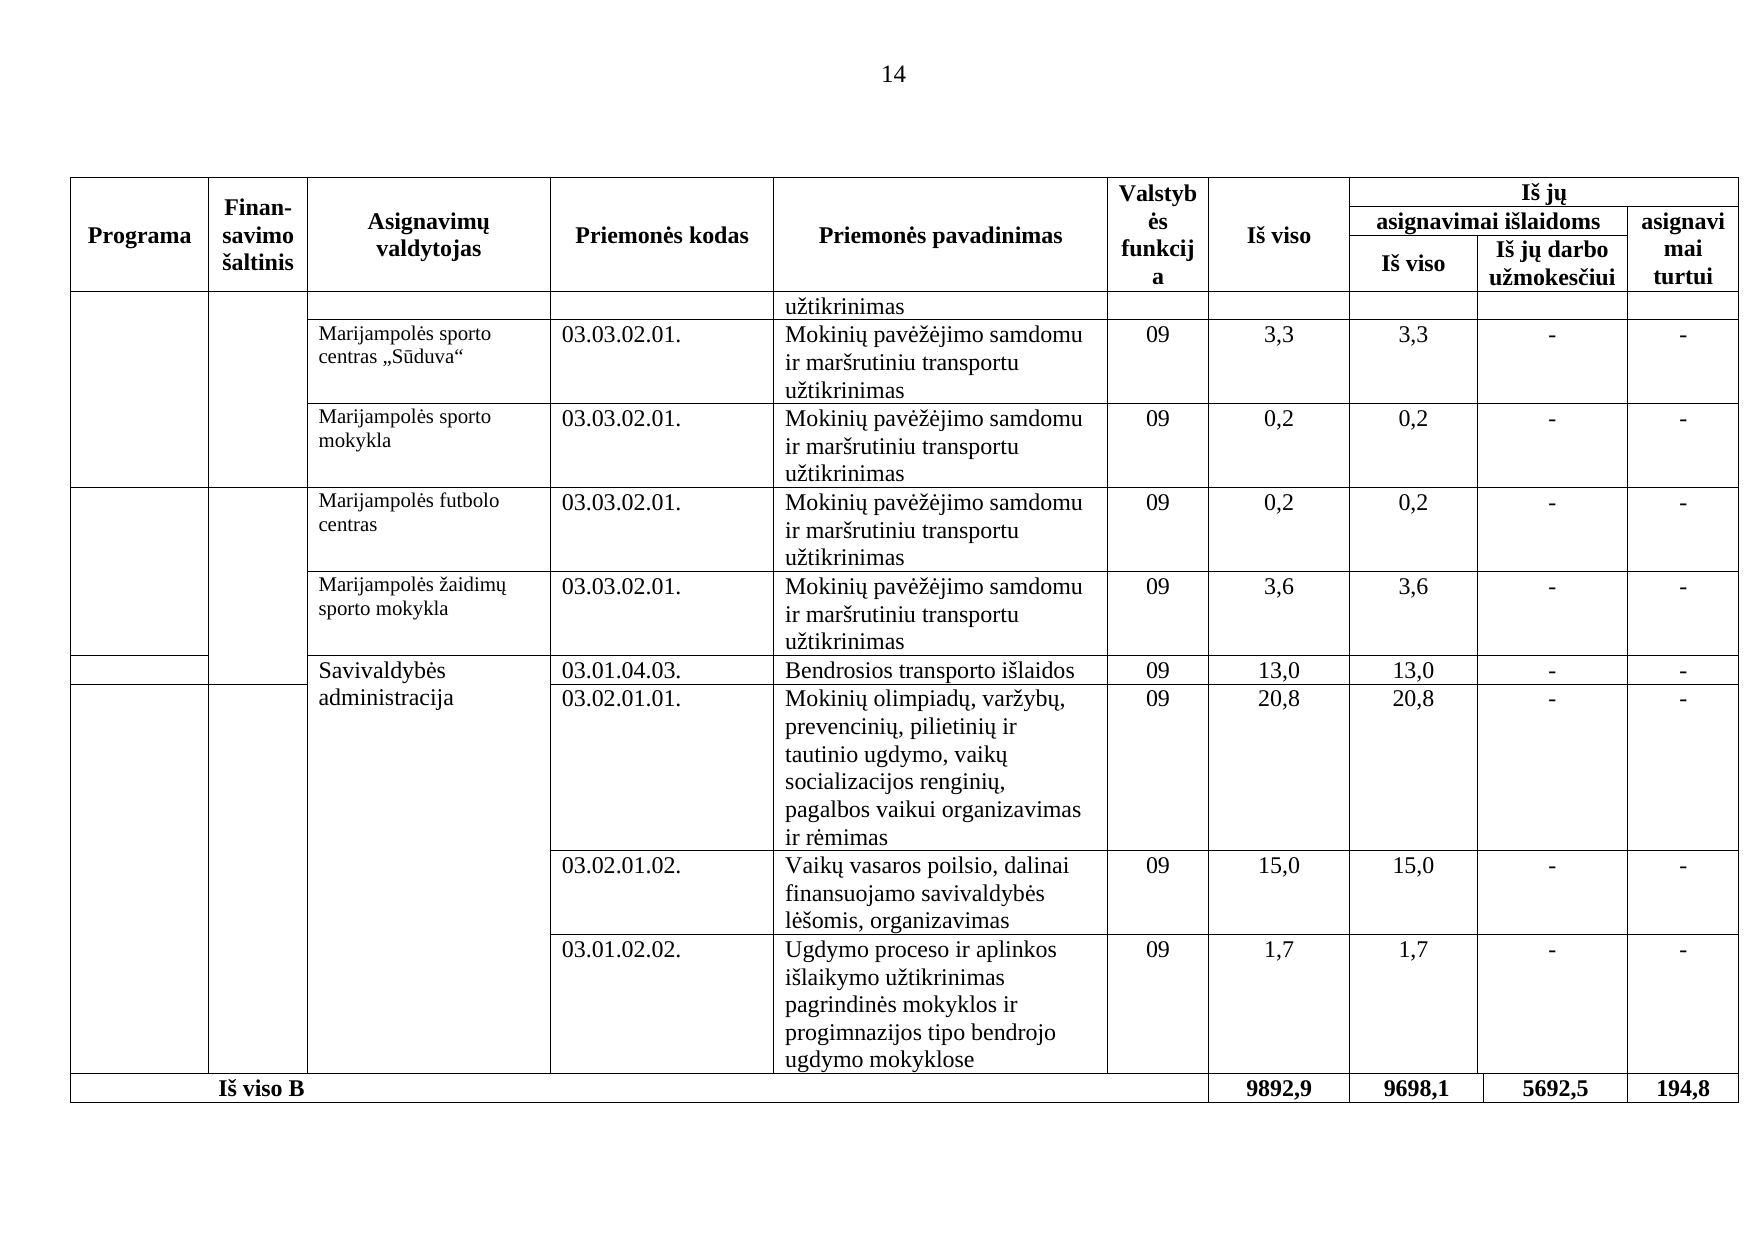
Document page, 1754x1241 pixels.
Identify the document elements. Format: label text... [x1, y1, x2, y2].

table_cell 20,8 [1209, 685, 1349, 850]
table_cell - [1628, 935, 1738, 1073]
table_cell [1350, 292, 1477, 319]
table_cell Mokinių pavėžėjimo samdomu ir maršrutiniu transportu užtikrinimas [774, 572, 1107, 655]
table_cell Marijampolės futbolo centras [308, 488, 550, 571]
table_cell [1209, 292, 1349, 319]
table_cell Ugdymo proceso ir aplinkos išlaikymo užtikrinimas pagrindinės mokyklos ir progimnazijos tipo bendrojo ugdymo mokyklose [774, 935, 1107, 1073]
table_cell - [1628, 851, 1738, 934]
table_cell [209, 292, 307, 319]
table_cell Mokinių pavėžėjimo samdomu ir maršrutiniu transportu užtikrinimas [774, 404, 1107, 487]
table_cell 09 [1108, 404, 1208, 487]
table_cell [308, 292, 550, 319]
table_cell užtikrinimas [774, 292, 1107, 319]
table_cell 03.01.02.02. [551, 935, 773, 1073]
table_cell 0,2 [1209, 488, 1349, 571]
table_cell 3,3 [1350, 320, 1477, 403]
table_cell - [1628, 292, 1738, 319]
table_cell - [1478, 851, 1627, 934]
table_cell [71, 571, 208, 655]
table_cell - [1478, 935, 1627, 1073]
table_cell Bendrosios transporto išlaidos [774, 656, 1107, 683]
table_cell 194,8 [1628, 1074, 1738, 1102]
table_header Iš jų [1350, 178, 1738, 206]
table_cell - [1628, 320, 1738, 403]
table_cell 3,6 [1209, 572, 1349, 655]
table_header Finan-savimo šaltinis [209, 178, 307, 291]
table_cell [71, 656, 208, 683]
table_cell Mokinių pavėžėjimo samdomu ir maršrutiniu transportu užtikrinimas [774, 488, 1107, 571]
table_cell - [1478, 685, 1627, 850]
table_cell - [1628, 656, 1738, 683]
table_header Priemonės kodas [551, 178, 773, 291]
table_cell 03.03.02.01. [551, 572, 773, 655]
table_cell [209, 319, 307, 403]
table_cell 0,2 [1209, 404, 1349, 487]
table_cell 03.01.04.03. [551, 656, 773, 683]
table_cell 3,6 [1350, 572, 1477, 655]
table_header Valstybės funkcija [1108, 178, 1208, 291]
table_cell 9698,1 [1350, 1074, 1483, 1102]
table_cell - [1628, 488, 1738, 571]
table_cell Marijampolės žaidimų sporto mokykla [308, 572, 550, 655]
table_cell Mokinių olimpiadų, varžybų, prevencinių, pilietinių ir tautinio ugdymo, vaikų socializacijos renginių, pagalbos vaikui organizavimas ir rėmimas [774, 685, 1107, 850]
table_cell 1,7 [1209, 935, 1349, 1073]
table_header Asignavimų valdytojas [308, 178, 550, 291]
table_cell 09 [1108, 685, 1208, 850]
table_cell - [1628, 572, 1738, 655]
table_cell - [1478, 320, 1627, 403]
table_cell [71, 685, 208, 1073]
table_cell [209, 655, 307, 683]
table_cell [209, 488, 307, 571]
table_cell 03.03.02.01. [551, 320, 773, 403]
table_cell 15,0 [1350, 851, 1477, 934]
table_cell 15,0 [1209, 851, 1349, 934]
table_cell 09 [1108, 320, 1208, 403]
table_cell 09 [1108, 656, 1208, 683]
table_cell [551, 292, 773, 319]
table_cell - [1478, 572, 1627, 655]
table_cell - [1478, 292, 1627, 319]
table_cell [209, 685, 307, 1073]
table_cell [209, 571, 307, 655]
table_cell 13,0 [1350, 656, 1477, 683]
table_cell 03.03.02.01. [551, 404, 773, 487]
table_cell 13,0 [1209, 656, 1349, 683]
table_cell [71, 403, 208, 487]
table_cell 9892,9 [1209, 1074, 1349, 1102]
table_cell 20,8 [1350, 685, 1477, 850]
table_cell 09 [1108, 572, 1208, 655]
table_cell Iš viso [1350, 236, 1477, 291]
table_cell 1,7 [1350, 935, 1477, 1073]
table_cell 03.03.02.01. [551, 488, 773, 571]
table_cell Marijampolės sporto mokykla [308, 404, 550, 487]
table_header Iš viso [1209, 178, 1349, 291]
table_cell - [1628, 685, 1738, 850]
table_cell 09 [1108, 488, 1208, 571]
table_cell [1108, 292, 1208, 319]
table_cell 03.02.01.01. [551, 685, 773, 850]
table_cell 09 [1108, 851, 1208, 934]
table_cell 0,2 [1350, 488, 1477, 571]
table_header Programa [71, 178, 208, 291]
table_cell 09 [1108, 935, 1208, 1073]
table_cell Mokinių pavėžėjimo samdomu ir maršrutiniu transportu užtikrinimas [774, 320, 1107, 403]
table_cell [71, 488, 208, 571]
table_cell 0,2 [1350, 404, 1477, 487]
table_cell - [1628, 404, 1738, 487]
table_cell Iš viso B [71, 1074, 1208, 1102]
table_cell [209, 403, 307, 487]
table_cell - [1478, 488, 1627, 571]
table_cell [71, 319, 208, 403]
table_cell Iš jų darbo užmokesčiui [1478, 236, 1627, 291]
table_cell [71, 292, 208, 319]
table_cell asignavimai turtui įsigyti [1628, 207, 1738, 291]
table_cell Marijampolės sporto centras „Sūduva“ [308, 320, 550, 403]
table_cell Savivaldybės administracija [308, 656, 550, 1073]
table_cell Vaikų vasaros poilsio, dalinai finansuojamo savivaldybės lėšomis, organizavimas [774, 851, 1107, 934]
table_cell - [1478, 404, 1627, 487]
table_cell 5692,5 [1484, 1074, 1627, 1102]
table_cell 03.02.01.02. [551, 851, 773, 934]
table_cell - [1478, 656, 1627, 683]
table_cell 3,3 [1209, 320, 1349, 403]
table_cell asignavimai išlaidoms [1350, 207, 1627, 234]
table_header Priemonės pavadinimas [774, 178, 1107, 291]
